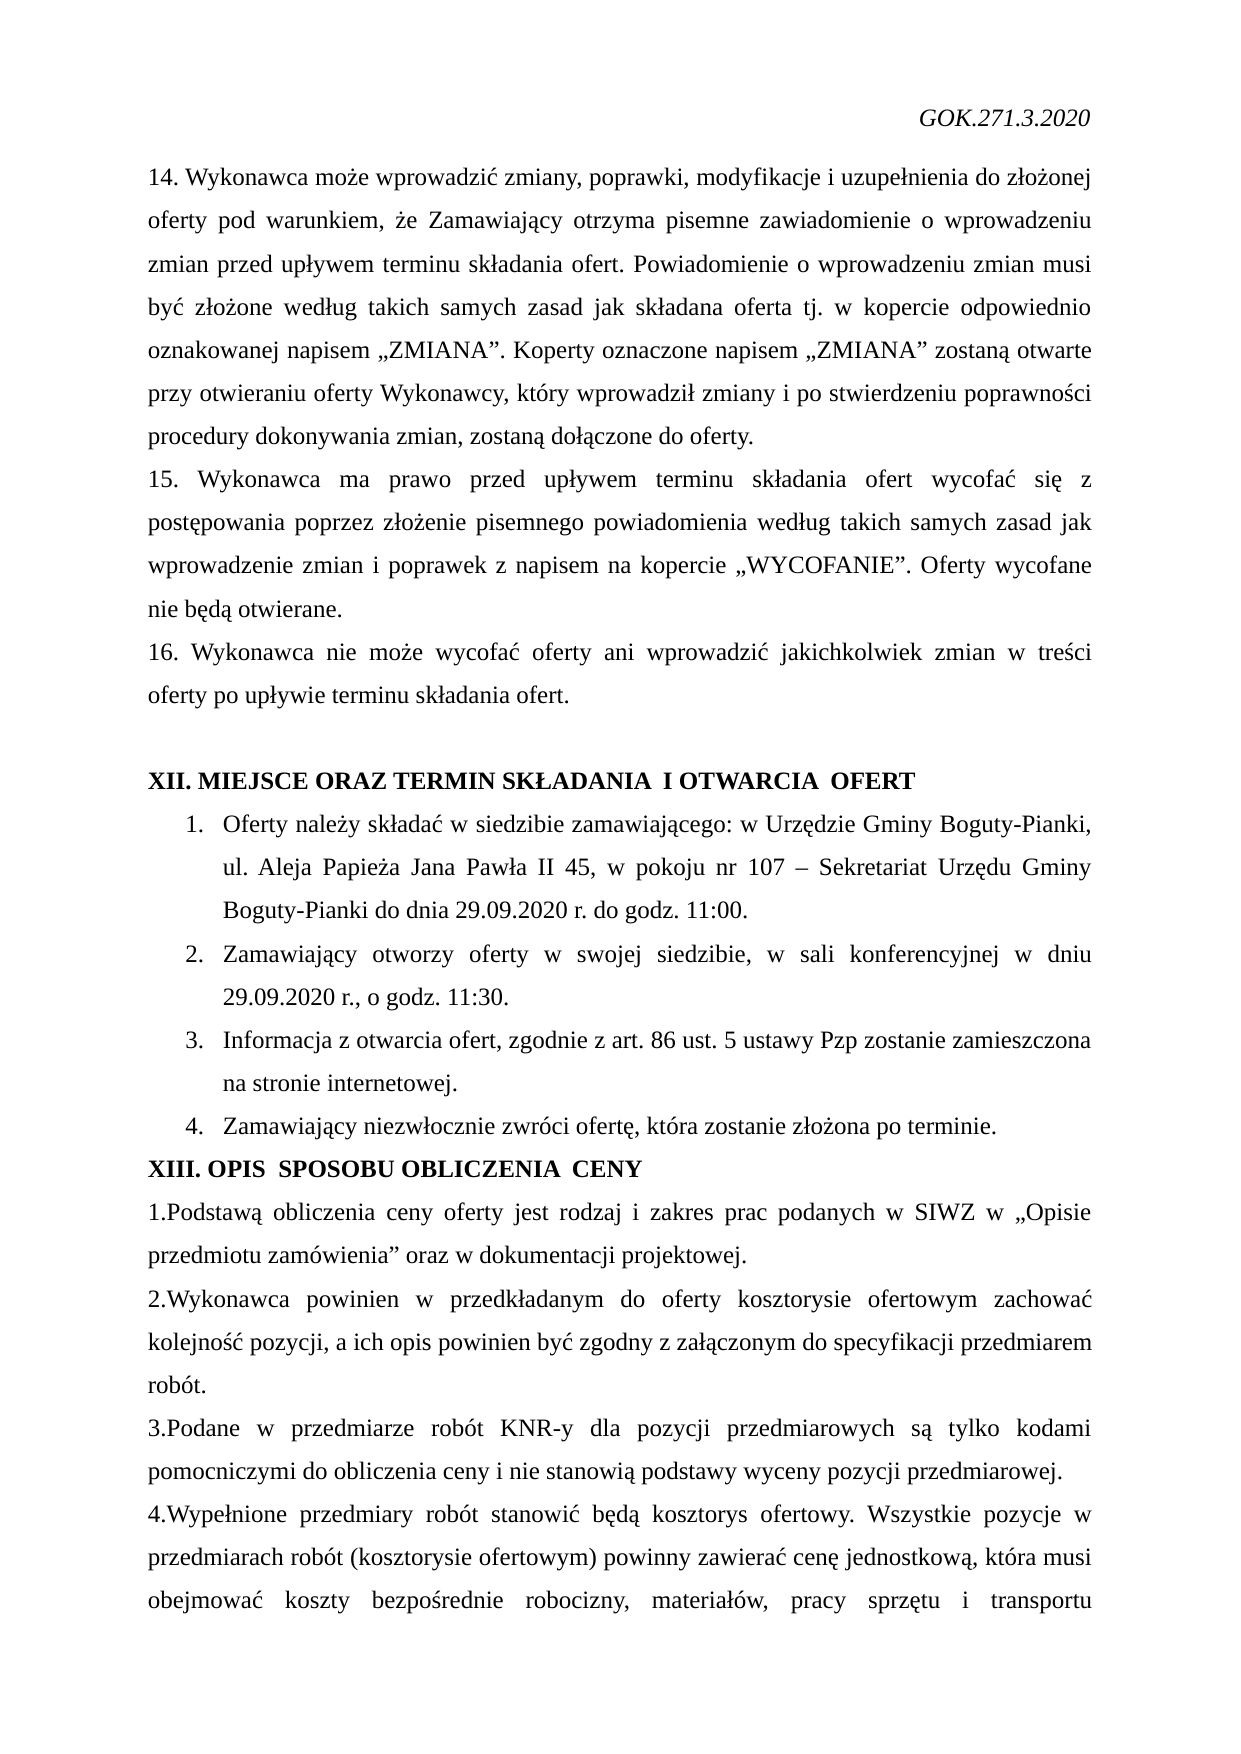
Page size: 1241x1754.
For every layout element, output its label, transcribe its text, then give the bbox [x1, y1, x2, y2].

list Zamawiający otworzy oferty w swojej siedzibie, w sali konferencyjnej w dniu 29.09.2020 r., o godz. 11:30. [185, 939, 1093, 1011]
text 2.Wykonawca powinien w przedkładanym do oferty kosztorysie ofertowym zachować kolejność pozycji, a ich opis powinien być zgodny z załączonym do specyfikacji przedmiarem robót. [148, 1284, 1093, 1399]
text XII. MIEJSCE ORAZ TERMIN SKŁADANIA I OTWARCIA OFERT [148, 766, 1093, 795]
text 4.Wypełnione przedmiary robót stanowić będą kosztorys ofertowy. Wszystkie pozycje w przedmiarach robót (kosztorysie ofertowym) powinny zawierać cenę jednostkową, która musi obejmować koszty bezpośrednie robocizny, materiałów, pracy sprzętu i transportu [148, 1499, 1093, 1614]
text 16. Wykonawca nie może wycofać oferty ani wprowadzić jakichkolwiek zmian w treści oferty po upływie terminu składania ofert. [148, 637, 1093, 709]
list Informacja z otwarcia ofert, zgodnie z art. 86 ust. 5 ustawy Pzp zostanie zamieszczona na stronie internetowej. [185, 1025, 1093, 1097]
text 15. Wykonawca ma prawo przed upływem terminu składania ofert wycofać się z postępowania poprzez złożenie pisemnego powiadomienia według takich samych zasad jak wprowadzenie zmian i poprawek z napisem na kopercie „WYCOFANIE”. Oferty wycofane nie będą otwierane. [148, 464, 1093, 622]
text 3.Podane w przedmiarze robót KNR-y dla pozycji przedmiarowych są tylko kodami pomocniczymi do obliczenia ceny i nie stanowią podstawy wyceny pozycji przedmiarowej. [148, 1413, 1093, 1485]
list Zamawiający niezwłocznie zwróci ofertę, która zostanie złożona po terminie. [185, 1111, 1093, 1140]
list Oferty należy składać w siedzibie zamawiającego: w Urzędzie Gminy Boguty-Pianki, ul. Aleja Papieża Jana Pawła II 45, w pokoju nr 107 – Sekretariat Urzędu Gminy Boguty-Pianki do dnia 29.09.2020 r. do godz. 11:00. [185, 809, 1093, 924]
text XIII. OPIS SPOSOBU OBLICZENIA CENY [148, 1154, 1093, 1183]
text 14. Wykonawca może wprowadzić zmiany, poprawki, modyfikacje i uzupełnienia do złożonej oferty pod warunkiem, że Zamawiający otrzyma pisemne zawiadomienie o wprowadzeniu zmian przed upływem terminu składania ofert. Powiadomienie o wprowadzeniu zmian musi być złożone według takich samych zasad jak składana oferta tj. w kopercie odpowiednio oznakowanej napisem „ZMIANA”. Koperty oznaczone napisem „ZMIANA” zostaną otwarte przy otwieraniu oferty Wykonawcy, który wprowadził zmiany i po stwierdzeniu poprawności procedury dokonywania zmian, zostaną dołączone do oferty. [148, 162, 1093, 450]
text 1.Podstawą obliczenia ceny oferty jest rodzaj i zakres prac podanych w SIWZ w „Opisie przedmiotu zamówienia” oraz w dokumentacji projektowej. [148, 1197, 1093, 1269]
